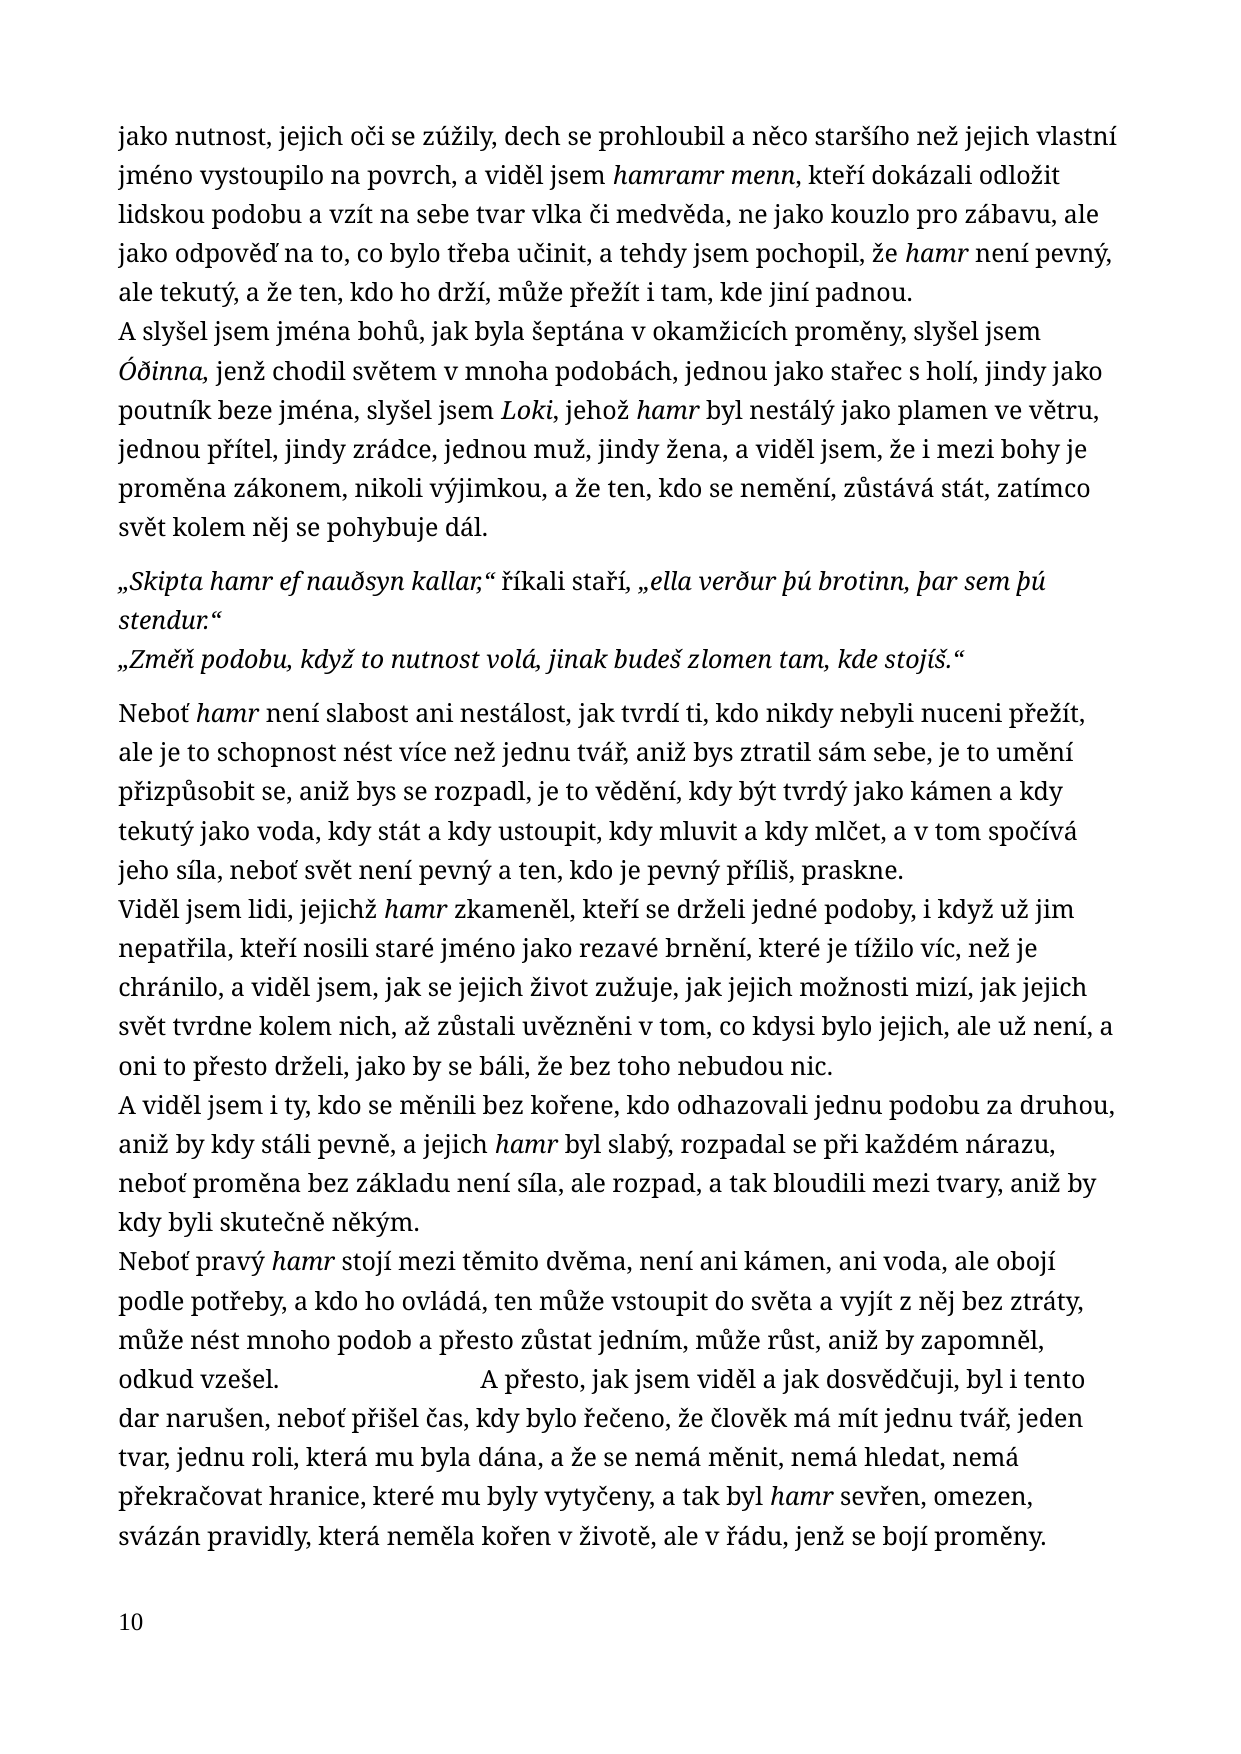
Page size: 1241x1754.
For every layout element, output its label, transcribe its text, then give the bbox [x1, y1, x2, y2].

text Neboť hamr není slabost ani nestálost, jak tvrdí ti, kdo nikdy nebyli nuceni přežít, ale je to schopnost nést více než jednu tvář, aniž bys ztratil sám sebe, je to umění přizpůsobit se, aniž bys se rozpadl, je to vědění, kdy být tvrdý jako kámen a kdy tekutý jako voda, kdy stát a kdy ustoupit, kdy mluvit a kdy mlčet, a v tom spočívá jeho síla, neboť svět není pevný a ten, kdo je pevný příliš, praskne. Viděl jsem lidi, jejichž hamr zkameněl, kteří se drželi jedné podoby, i když už jim nepatřila, kteří nosili staré jméno jako rezavé brnění, které je tížilo víc, než je chránilo, a viděl jsem, jak se jejich život zužuje, jak jejich možnosti mizí, jak jejich svět tvrdne kolem nich, až zůstali uvězněni v tom, co kdysi bylo jejich, ale už není, a oni to přesto drželi, jako by se báli, že bez toho nebudou nic. A viděl jsem i ty, kdo se měnili bez kořene, kdo odhazovali jednu podobu za druhou, aniž by kdy stáli pevně, a jejich hamr byl slabý, rozpadal se při každém nárazu, neboť proměna bez základu není síla, ale rozpad, a tak bloudili mezi tvary, aniž by kdy byli skutečně někým. Neboť pravý hamr stojí mezi těmito dvěma, není ani kámen, ani voda, ale obojí podle potřeby, a kdo ho ovládá, ten může vstoupit do světa a vyjít z něj bez ztráty, může nést mnoho podob a přesto zůstat jedním, může růst, aniž by zapomněl, odkud vzešel. A přesto, jak jsem viděl a jak dosvědčuji, byl i tento dar narušen, neboť přišel čas, kdy bylo řečeno, že člověk má mít jednu tvář, jeden tvar, jednu roli, která mu byla dána, a že se nemá měnit, nemá hledat, nemá překračovat hranice, které mu byly vytyčeny, a tak byl hamr sevřen, omezen, svázán pravidly, která neměla kořen v životě, ale v řádu, jenž se bojí proměny. [118, 696, 1122, 1552]
text „Skipta hamr ef nauðsyn kallar,“ říkali staří, „ella verður þú brotinn, þar sem þú stendur.“ „Změň podobu, když to nutnost volá, jinak budeš zlomen tam, kde stojíš.“ [118, 563, 1122, 676]
text jako nutnost, jejich oči se zúžily, dech se prohloubil a něco staršího než jejich vlastní jméno vystoupilo na povrch, a viděl jsem hamramr menn, kteří dokázali odložit lidskou podobu a vzít na sebe tvar vlka či medvěda, ne jako kouzlo pro zábavu, ale jako odpověď na to, co bylo třeba učinit, a tehdy jsem pochopil, že hamr není pevný, ale tekutý, a že ten, kdo ho drží, může přežít i tam, kde jiní padnou. A slyšel jsem jména bohů, jak byla šeptána v okamžicích proměny, slyšel jsem Óðinna, jenž chodil světem v mnoha podobách, jednou jako stařec s holí, jindy jako poutník beze jména, slyšel jsem Loki, jehož hamr byl nestálý jako plamen ve větru, jednou přítel, jindy zrádce, jednou muž, jindy žena, a viděl jsem, že i mezi bohy je proměna zákonem, nikoli výjimkou, a že ten, kdo se nemění, zůstává stát, zatímco svět kolem něj se pohybuje dál. [118, 118, 1122, 544]
